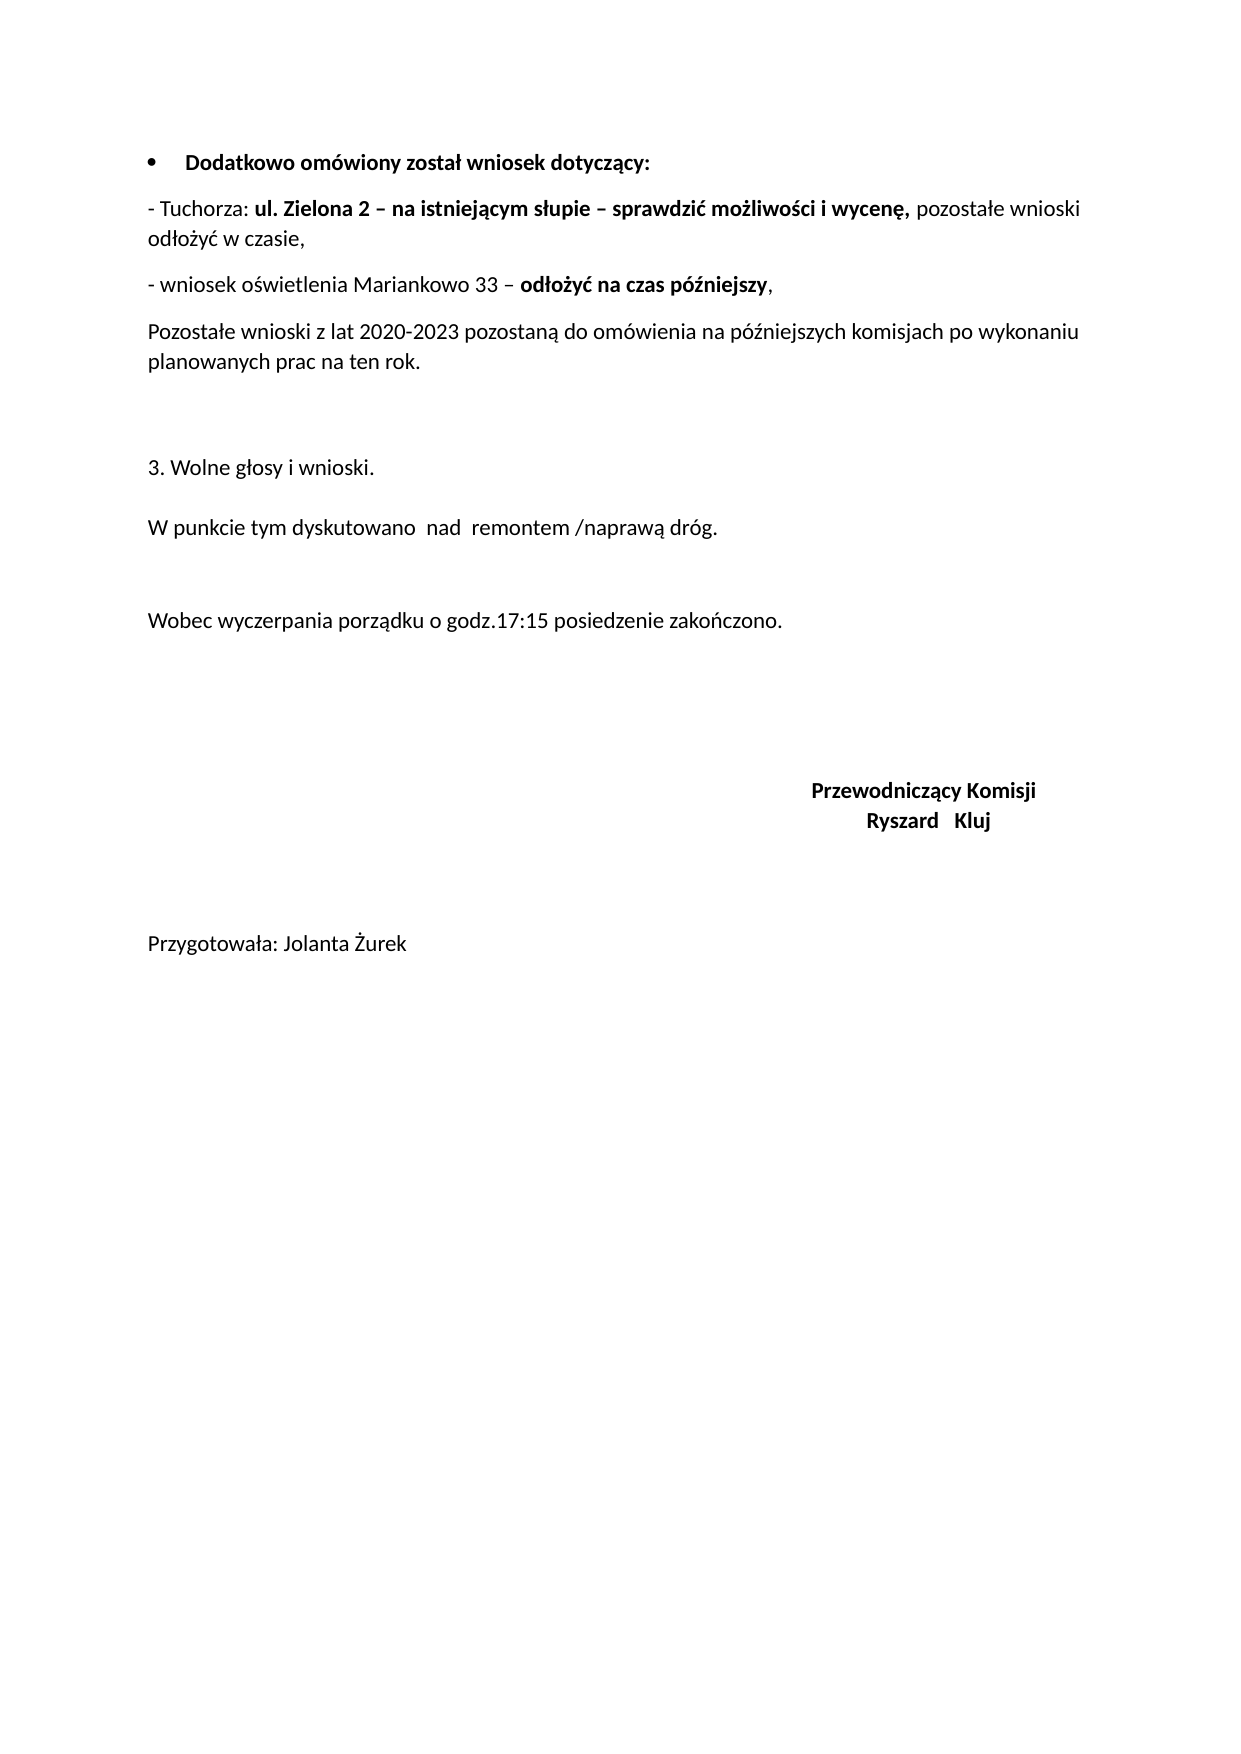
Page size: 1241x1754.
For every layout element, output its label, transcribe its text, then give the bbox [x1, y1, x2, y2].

text 3. Wolne głosy i wnioski. W punkcie tym dyskutowano nad remontem /naprawą dróg. [148, 394, 1093, 541]
text Przygotowała: Jolanta Żurek [148, 899, 1093, 957]
list Dodatkowo omówiony został wniosek dotyczący: [148, 148, 1093, 176]
text Wobec wyczerpania porządku o godz.17:15 posiedzenie zakończono. [148, 606, 1093, 634]
text - Tuchorza: ul. Zielona 2 – na istniejącym słupie – sprawdzić możliwości i wycenę, pozostałe wnioski odłożyć w czasie, [148, 194, 1093, 252]
text Przewodniczący Komisji Ryszard Kluj [738, 776, 1093, 834]
text Pozostałe wnioski z lat 2020-2023 pozostaną do omówienia na późniejszych komisjach po wykonaniu planowanych prac na ten rok. [148, 317, 1093, 375]
text - wniosek oświetlenia Mariankowo 33 – odłożyć na czas późniejszy, [148, 271, 1093, 299]
